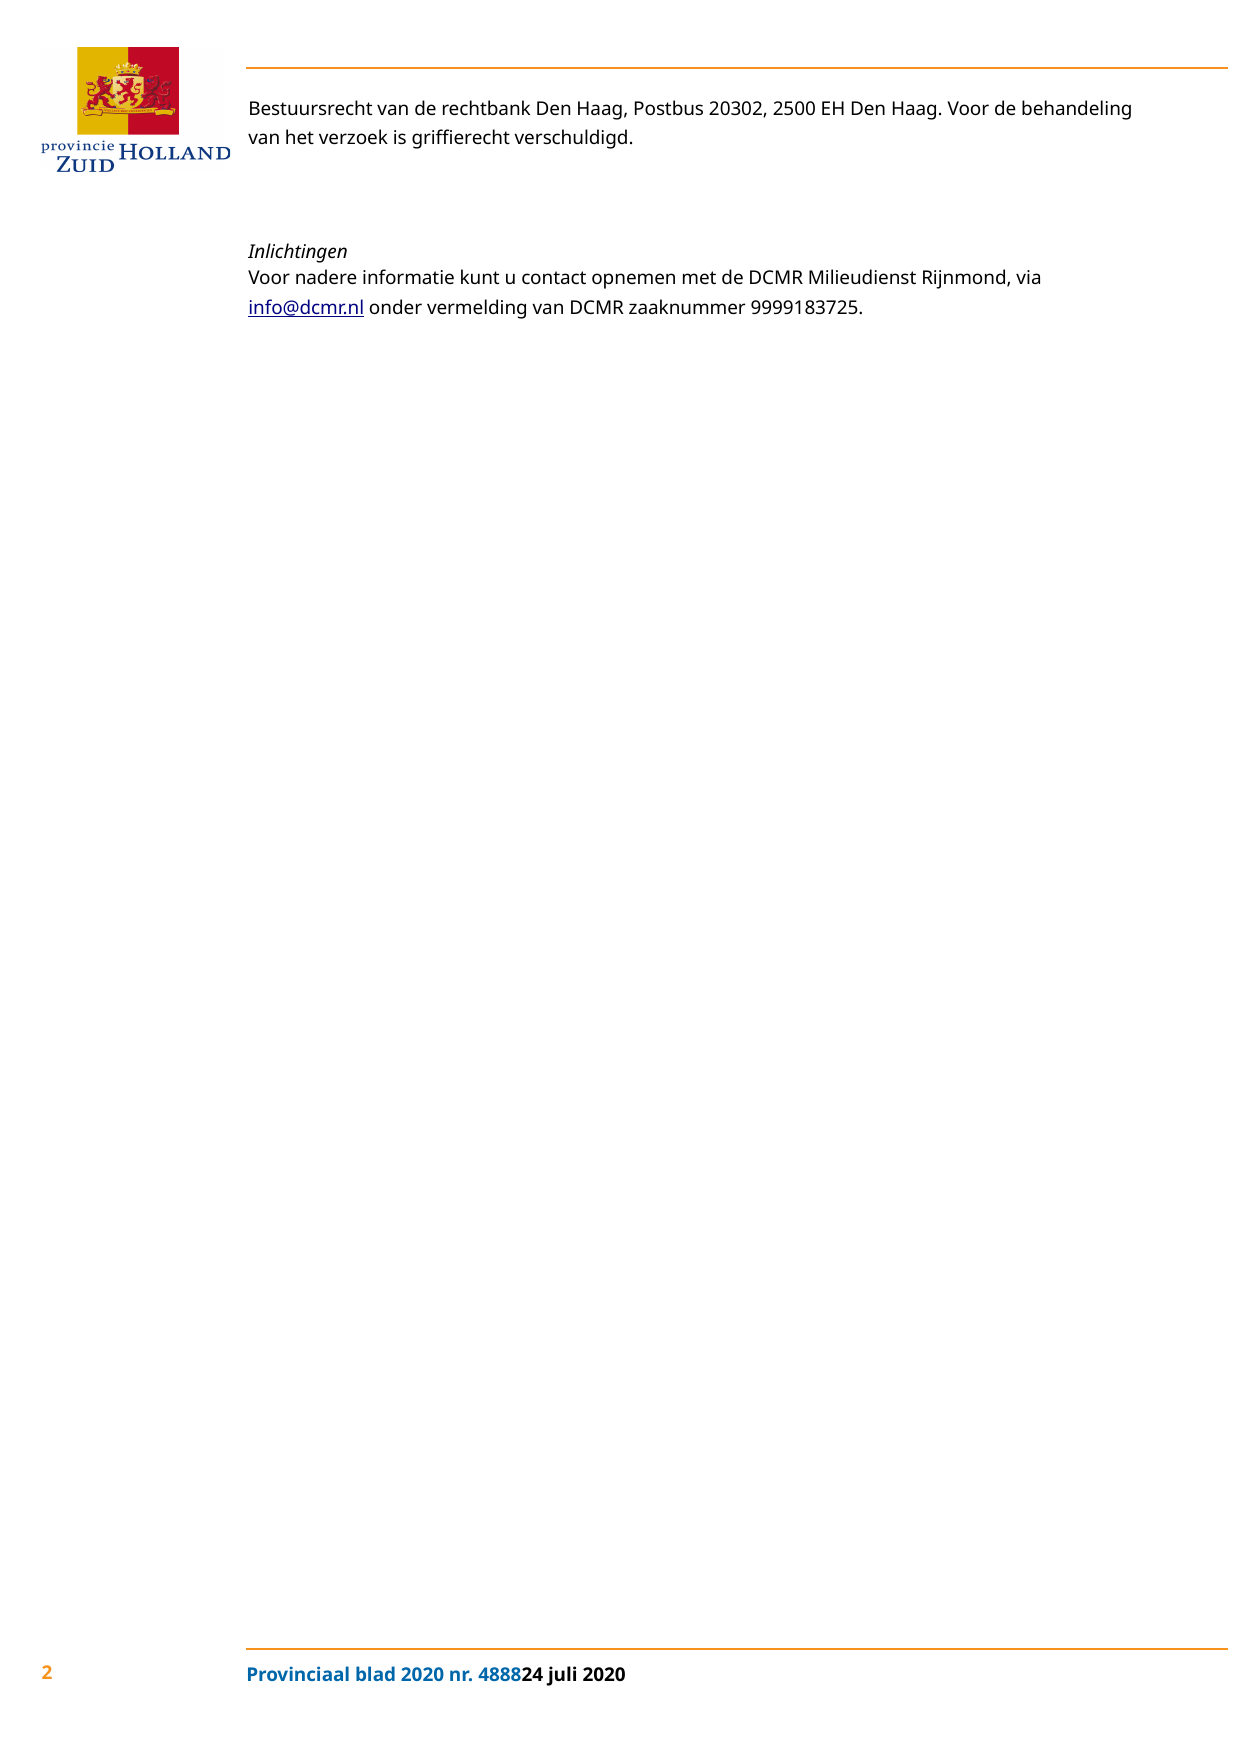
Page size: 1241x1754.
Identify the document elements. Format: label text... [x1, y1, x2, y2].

text Bestuursrecht van de rechtbank Den Haag, Postbus 20302, 2500 EH Den Haag. Voor de behandeling van het verzoek is griffierecht verschuldigd. [248, 95, 1152, 150]
picture [41, 47, 231, 172]
text Voor nadere informatie kunt u contact opnemen met de DCMR Milieudienst Rijnmond, via info@dcmr.nl onder vermelding van DCMR zaaknummer 9999183725. [248, 264, 1152, 320]
text Inlichtingen [248, 239, 1152, 264]
